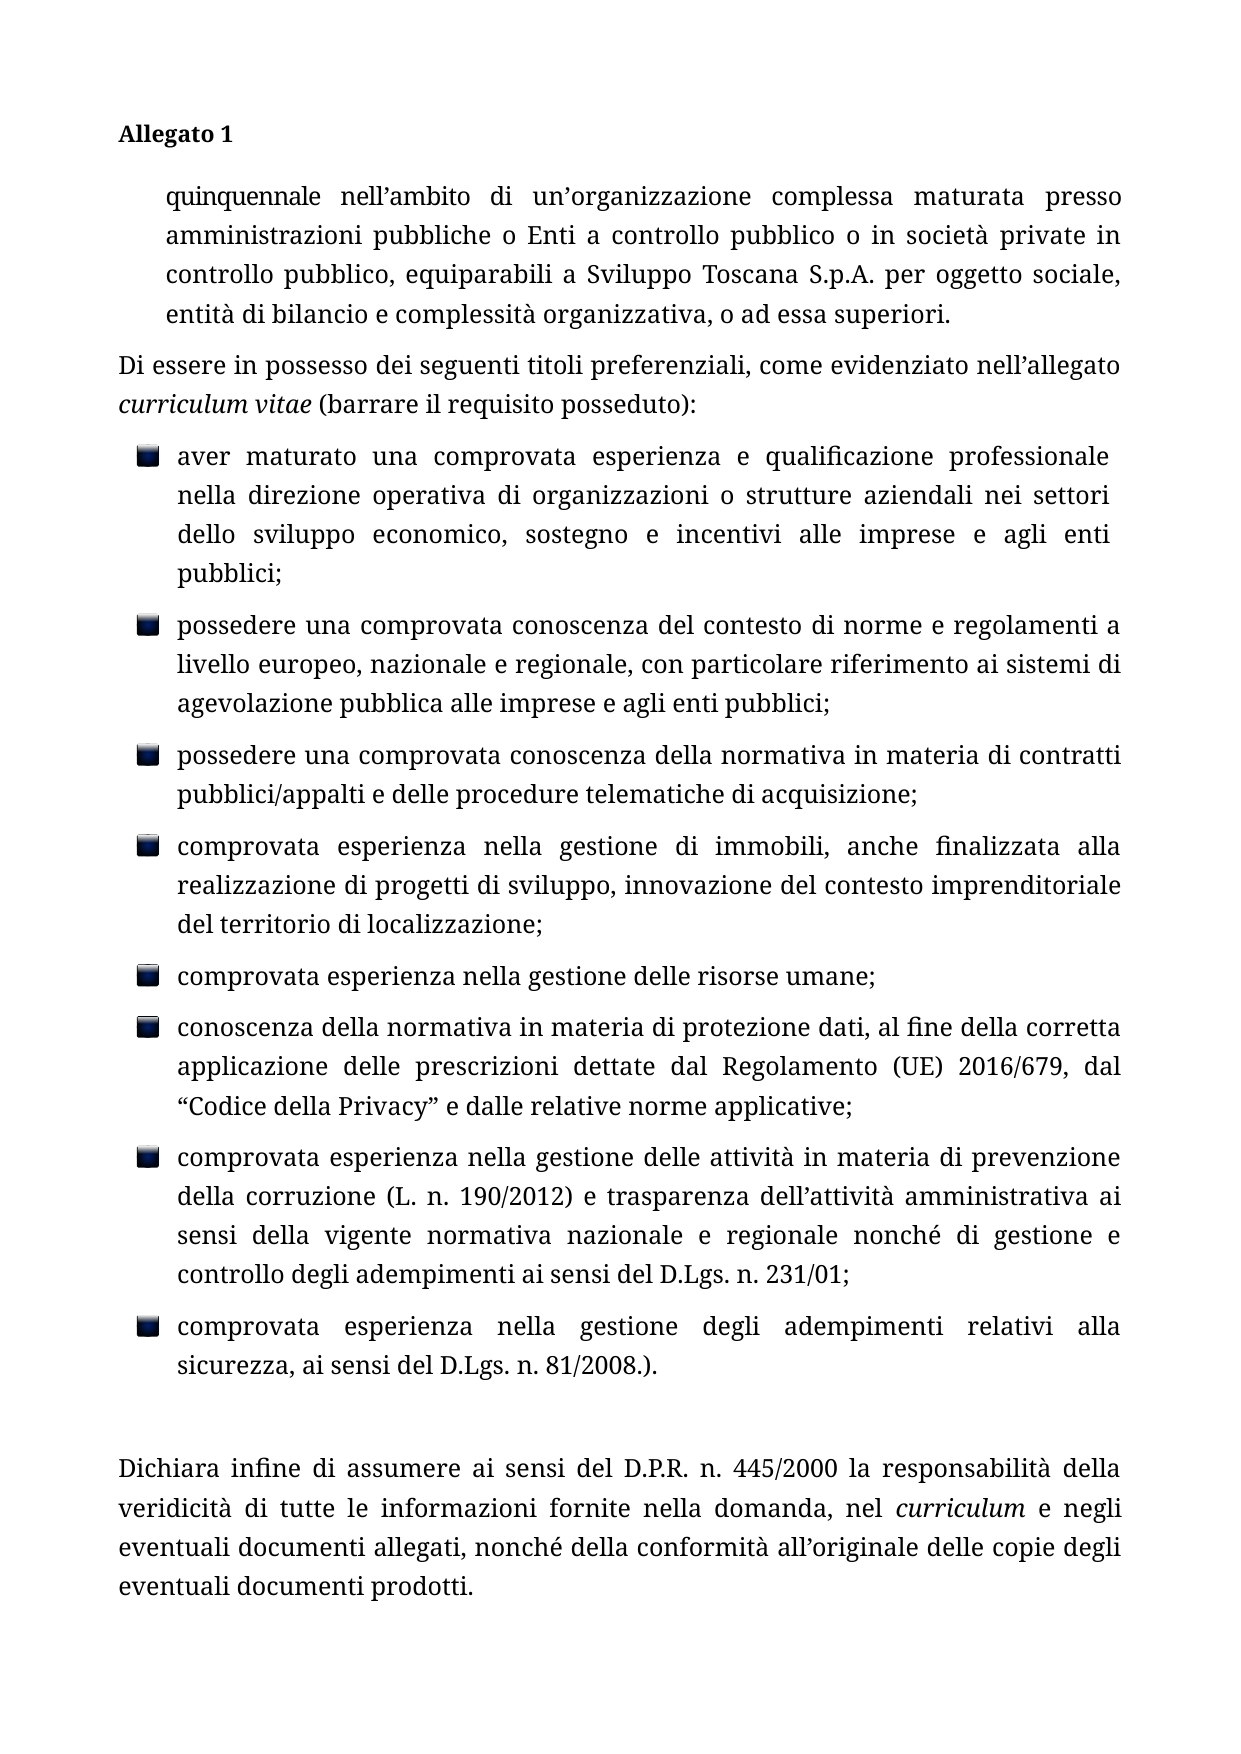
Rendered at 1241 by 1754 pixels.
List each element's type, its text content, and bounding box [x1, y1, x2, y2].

list comprovata esperienza nella gestione delle risorse umane; [136, 958, 1122, 992]
list possedere una comprovata conoscenza della normativa in materia di contratti pubblici/appalti e delle procedure telematiche di acquisizione; [136, 738, 1122, 811]
list comprovata esperienza nella gestione degli adempimenti relativi alla sicurezza, ai sensi del D.Lgs. n. 81/2008.). [136, 1309, 1122, 1382]
list comprovata esperienza nella gestione delle attività in materia di prevenzione della corruzione (L. n. 190/2012) e trasparenza dell’attività amministrativa ai sensi della vigente normativa nazionale e regionale nonché di gestione e controllo degli adempimenti ai sensi del D.Lgs. n. 231/01; [136, 1140, 1122, 1291]
list aver maturato una comprovata esperienza e qualificazione professionale nella direzione operativa di organizzazioni o strutture aziendali nei settori dello sviluppo economico, sostegno e incentivi alle imprese e agli enti pubblici; [136, 439, 1111, 590]
text Di essere in possesso dei seguenti titoli preferenziali, come evidenziato nell’allegato curriculum vitae (barrare il requisito posseduto): [118, 348, 1122, 421]
list comprovata esperienza nella gestione di immobili, anche finalizzata alla realizzazione di progetti di sviluppo, innovazione del contesto imprenditoriale del territorio di localizzazione; [136, 828, 1122, 941]
list possedere una comprovata conoscenza del contesto di norme e regolamenti a livello europeo, nazionale e regionale, con particolare riferimento ai sistemi di agevolazione pubblica alle imprese e agli enti pubblici; [136, 608, 1122, 720]
text Dichiara infine di assumere ai sensi del D.P.R. n. 445/2000 la responsabilità della veridicità di tutte le informazioni fornite nella domanda, nel curriculum e negli eventuali documenti allegati, nonché della conformità all’originale delle copie degli eventuali documenti prodotti. [118, 1451, 1122, 1603]
list quinquennale nell’ambito di un’organizzazione complessa maturata presso amministrazioni pubbliche o Enti a controllo pubblico o in società private in controllo pubblico, equiparabili a Sviluppo Toscana S.p.A. per oggetto sociale, entità di bilancio e complessità organizzativa, o ad essa superiori. [130, 179, 1122, 330]
list conoscenza della normativa in materia di protezione dati, al fine della corretta applicazione delle prescrizioni dettate dal Regolamento (UE) 2016/679, dal “Codice della Privacy” e dalle relative norme applicative; [136, 1010, 1122, 1122]
